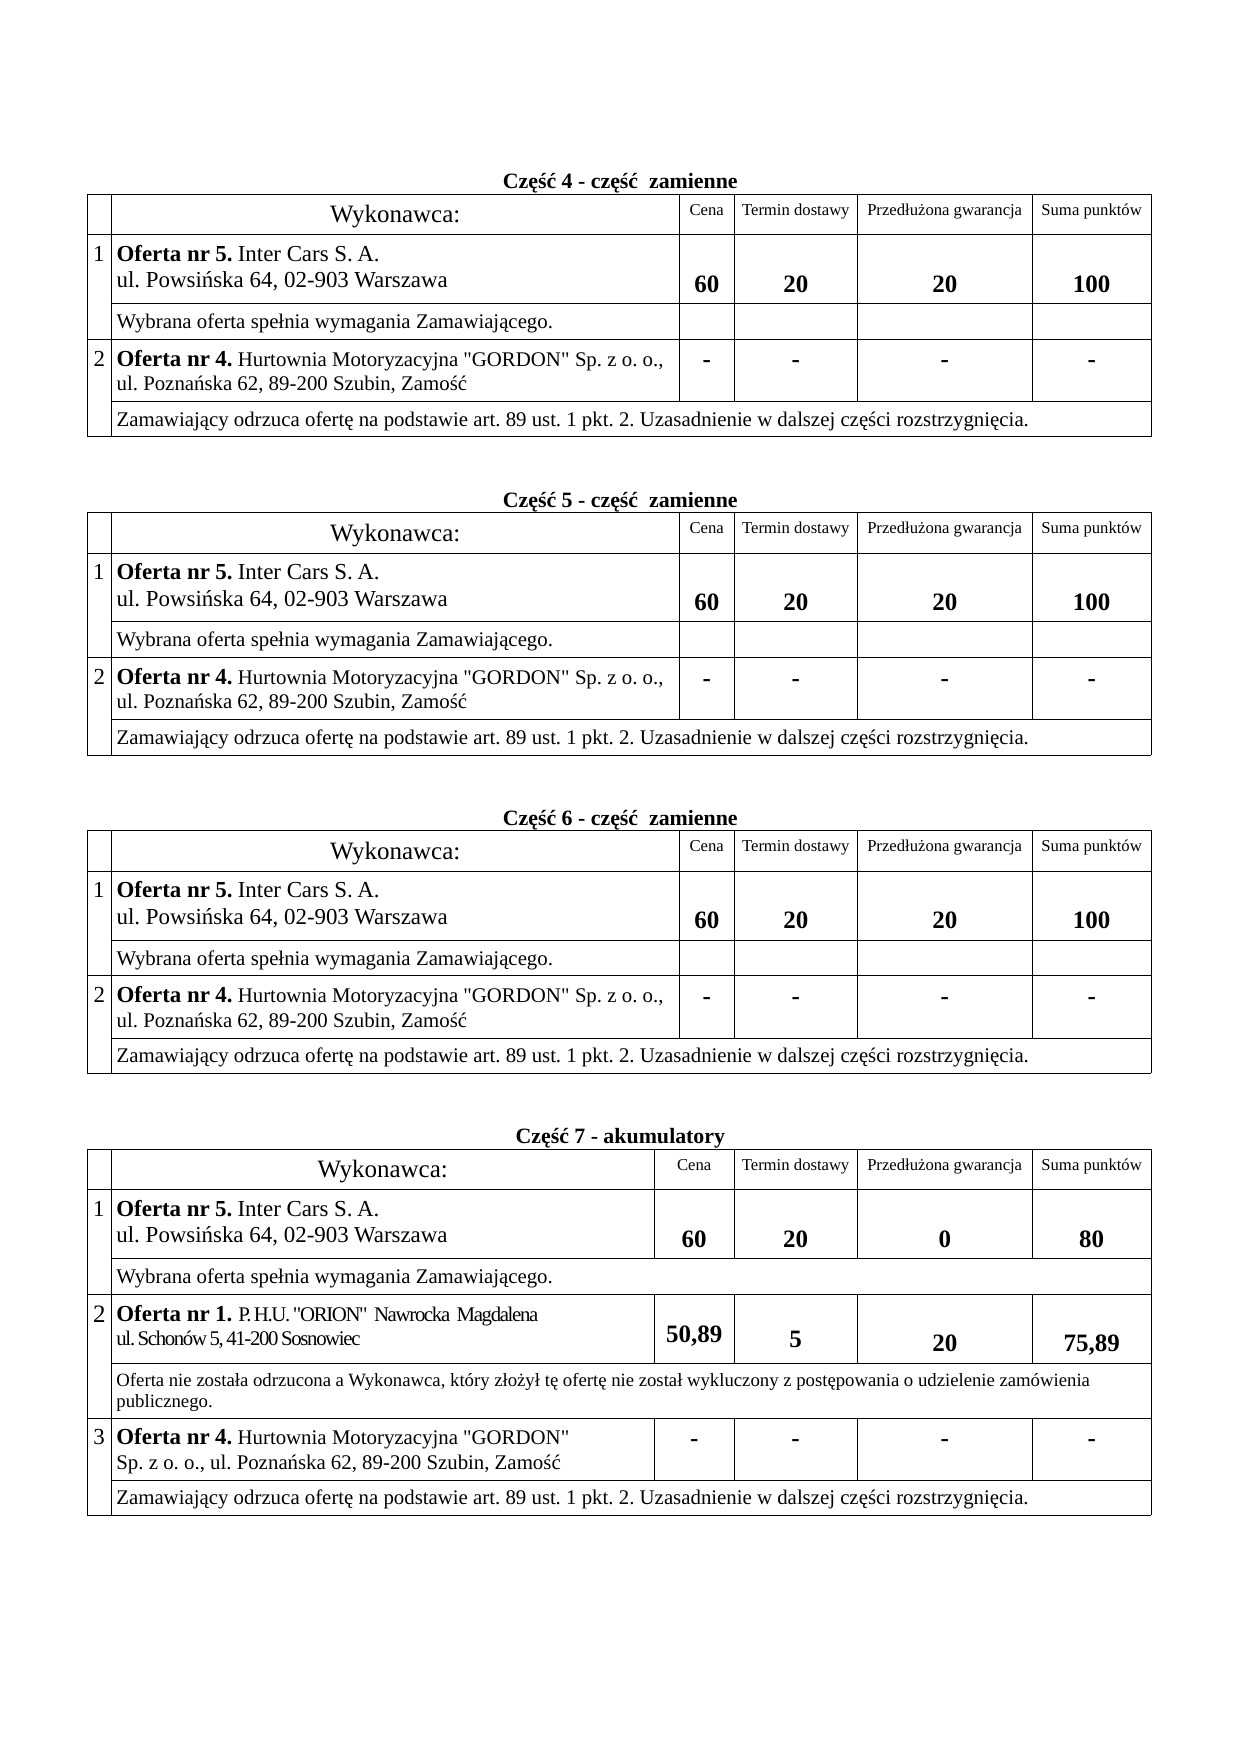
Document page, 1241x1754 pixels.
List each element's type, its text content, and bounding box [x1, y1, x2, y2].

table_cell - [735, 340, 857, 401]
table_cell 1 [88, 1190, 111, 1294]
table_cell Oferta nr 5. Inter Cars S. A. ul. Powsińska 64, 02-903 Warszawa [112, 872, 679, 940]
table_cell Oferta nr 5. Inter Cars S. A. ul. Powsińska 64, 02-903 Warszawa [112, 1190, 654, 1258]
table_cell 1 [88, 554, 111, 657]
table_cell [1033, 304, 1151, 339]
table_header [88, 831, 111, 871]
table_cell Wybrana oferta spełnia wymagania Zamawiającego. [112, 622, 679, 657]
table_cell Wybrana oferta spełnia wymagania Zamawiającego. [112, 941, 679, 975]
table_cell 20 [858, 554, 1032, 621]
table_cell - [858, 658, 1032, 719]
text Część 4 - część zamienne [88, 168, 1152, 194]
table_cell 1 [88, 235, 111, 339]
table_cell - [858, 340, 1032, 401]
table_cell 100 [1033, 235, 1151, 303]
table_cell 3 [88, 1419, 111, 1515]
table_cell 60 [680, 554, 734, 621]
text Część 6 - część zamienne [88, 805, 1152, 830]
table_cell 2 [88, 976, 111, 1073]
table_cell [1033, 941, 1151, 975]
table_cell Oferta nr 4. Hurtownia Motoryzacyjna "GORDON" Sp. z o. o., ul. Poznańska 62, 89-200 Szubin, Zamość [112, 976, 679, 1037]
table_cell 20 [858, 872, 1032, 940]
table_cell - [655, 1419, 734, 1479]
text Część 7 - akumulatory [88, 1123, 1152, 1149]
table_cell Wybrana oferta spełnia wymagania Zamawiającego. [112, 1259, 1151, 1294]
table_header Cena [655, 1150, 734, 1189]
table_cell 100 [1033, 872, 1151, 940]
table_cell - [680, 976, 734, 1037]
table_cell 20 [735, 872, 857, 940]
table_cell [1033, 622, 1151, 657]
table_cell 20 [735, 554, 857, 621]
table_cell - [680, 340, 734, 401]
table_header Przedłużona gwarancja [858, 195, 1032, 234]
table_cell 2 [88, 1295, 111, 1417]
table_cell Zamawiający odrzuca ofertę na podstawie art. 89 ust. 1 pkt. 2. Uzasadnienie w dalszej części rozstrzygnięcia. [112, 720, 1151, 755]
table_header Termin dostawy [735, 831, 857, 871]
table_cell 50,89 [655, 1295, 734, 1363]
table_cell 60 [680, 872, 734, 940]
table_header [88, 1150, 111, 1189]
table_cell 20 [858, 235, 1032, 303]
table_cell - [1033, 658, 1151, 719]
table_cell 20 [858, 1295, 1032, 1363]
table_header Suma punktów [1033, 195, 1151, 234]
table_cell - [735, 1419, 857, 1479]
table_header Cena [680, 513, 734, 552]
table_cell 20 [735, 1190, 857, 1258]
table_cell Oferta nr 4. Hurtownia Motoryzacyjna "GORDON" Sp. z o. o., ul. Poznańska 62, 89-200 Szubin, Zamość [112, 658, 679, 719]
table_header [88, 513, 111, 552]
table_header Wykonawca: [112, 513, 679, 552]
table_cell 75,89 [1033, 1295, 1151, 1363]
table_header Przedłużona gwarancja [858, 513, 1032, 552]
table_header Przedłużona gwarancja [858, 831, 1032, 871]
table_cell 60 [680, 235, 734, 303]
table_cell [680, 941, 734, 975]
table_cell 2 [88, 340, 111, 436]
table_header Suma punktów [1033, 831, 1151, 871]
table_cell Oferta nr 5. Inter Cars S. A. ul. Powsińska 64, 02-903 Warszawa [112, 235, 679, 303]
table_header [88, 195, 111, 234]
table_cell Zamawiający odrzuca ofertę na podstawie art. 89 ust. 1 pkt. 2. Uzasadnienie w dalszej części rozstrzygnięcia. [112, 402, 1151, 436]
table_cell [735, 304, 857, 339]
table_header Przedłużona gwarancja [858, 1150, 1032, 1189]
table_cell [735, 622, 857, 657]
table_cell [858, 622, 1032, 657]
table_cell - [735, 658, 857, 719]
table_cell Oferta nr 1. P. H.U. "ORION" Nawrocka Magdalena ul. Schonów 5, 41-200 Sosnowiec [112, 1295, 654, 1363]
table_cell 80 [1033, 1190, 1151, 1258]
table_cell [680, 622, 734, 657]
table_cell Zamawiający odrzuca ofertę na podstawie art. 89 ust. 1 pkt. 2. Uzasadnienie w dalszej części rozstrzygnięcia. [112, 1039, 1151, 1073]
table_cell 0 [858, 1190, 1032, 1258]
table_cell - [858, 1419, 1032, 1479]
text Część 5 - część zamienne [88, 487, 1152, 512]
table_cell Zamawiający odrzuca ofertę na podstawie art. 89 ust. 1 pkt. 2. Uzasadnienie w dalszej części rozstrzygnięcia. [112, 1481, 1151, 1515]
table_cell 60 [655, 1190, 734, 1258]
table_cell 20 [735, 235, 857, 303]
table_header Cena [680, 195, 734, 234]
table_header Termin dostawy [735, 195, 857, 234]
table_cell Oferta nr 4. Hurtownia Motoryzacyjna "GORDON" Sp. z o. o., ul. Poznańska 62, 89-200 Szubin, Zamość [112, 340, 679, 401]
table_header Wykonawca: [112, 831, 679, 871]
table_header Suma punktów [1033, 513, 1151, 552]
table_cell 1 [88, 872, 111, 975]
table_cell Oferta nr 5. Inter Cars S. A. ul. Powsińska 64, 02-903 Warszawa [112, 554, 679, 621]
table_header Wykonawca: [112, 195, 679, 234]
table_header Termin dostawy [735, 513, 857, 552]
table_cell - [680, 658, 734, 719]
table_header Suma punktów [1033, 1150, 1151, 1189]
table_cell [858, 304, 1032, 339]
table_cell 5 [735, 1295, 857, 1363]
table_cell - [1033, 976, 1151, 1037]
table_header Cena [680, 831, 734, 871]
table_cell - [735, 976, 857, 1037]
table_cell - [1033, 1419, 1151, 1479]
table_cell 2 [88, 658, 111, 755]
table_cell [680, 304, 734, 339]
table_cell 100 [1033, 554, 1151, 621]
table_cell - [1033, 340, 1151, 401]
table_cell Oferta nr 4. Hurtownia Motoryzacyjna "GORDON" Sp. z o. o., ul. Poznańska 62, 89-200 Szubin, Zamość [112, 1419, 654, 1479]
table_cell - [858, 976, 1032, 1037]
table_cell [735, 941, 857, 975]
table_cell [858, 941, 1032, 975]
table_header Wykonawca: [112, 1150, 654, 1189]
table_cell Wybrana oferta spełnia wymagania Zamawiającego. [112, 304, 679, 339]
table_header Termin dostawy [735, 1150, 857, 1189]
table_cell Oferta nie została odrzucona a Wykonawca, który złożył tę ofertę nie został wykluczony z postępowania o udzielenie zamówienia publicznego. [112, 1364, 1151, 1417]
